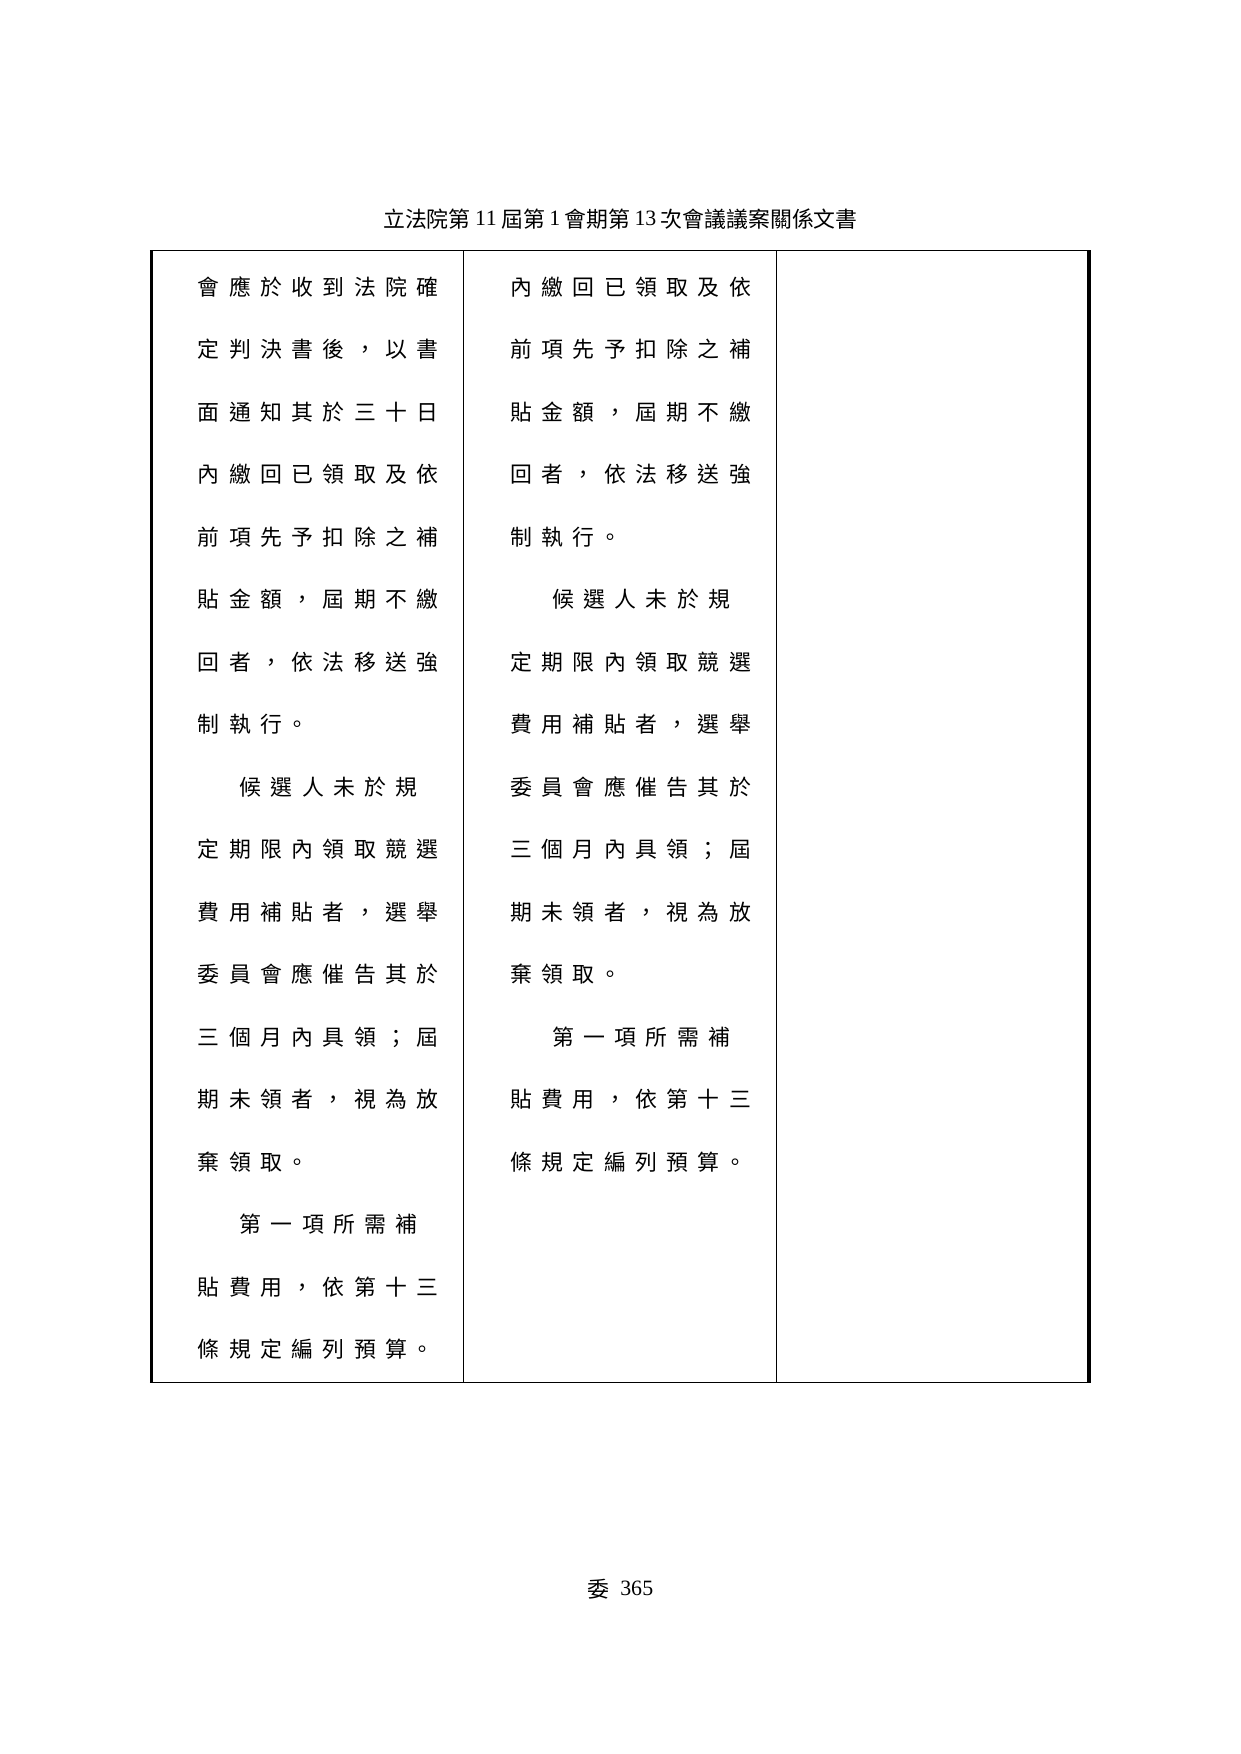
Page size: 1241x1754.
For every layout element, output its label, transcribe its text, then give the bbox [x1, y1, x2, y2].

table_cell [777, 251, 1087, 1382]
table_cell 會應於收到法院確定判決書後，以書面通知其於三十日內繳回已領取及依前項先予扣除之補貼金額，屆期不繳回者，依法移送強制執行。 候選人未於規定期限內領取競選費用補貼者，選舉委員會應催告其於三個月內具領；屆期未領者，視為放棄領取。 第一項所需補貼費用，依第十三條規定編列預算。 [153, 251, 463, 1382]
table_cell 內繳回已領取及依前項先予扣除之補貼金額，屆期不繳回者，依法移送強制執行。 候選人未於規定期限內領取競選費用補貼者，選舉委員會應催告其於三個月內具領；屆期未領者，視為放棄領取。 第一項所需補貼費用，依第十三條規定編列預算。 [464, 251, 776, 1382]
